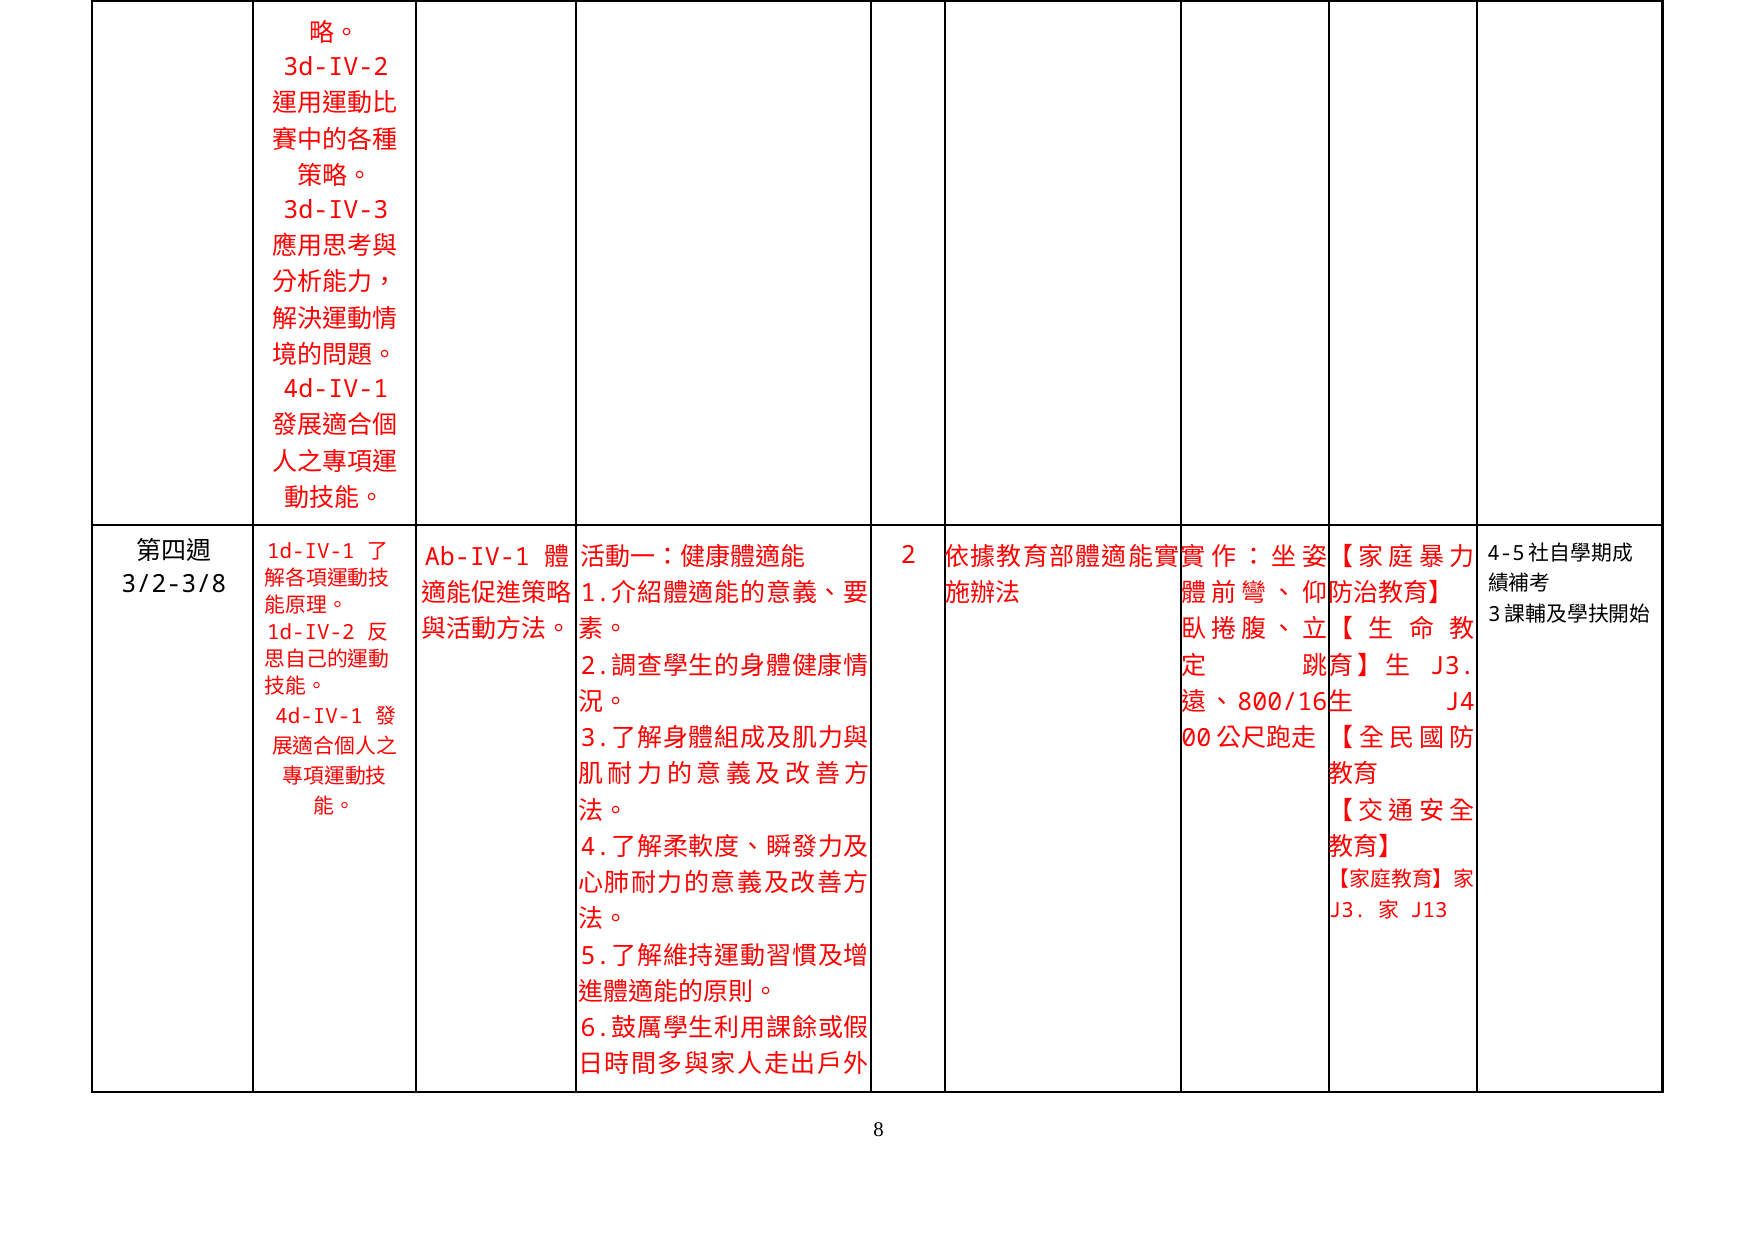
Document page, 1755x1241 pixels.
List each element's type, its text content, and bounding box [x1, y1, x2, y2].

table_cell [417, 2, 575, 524]
table_cell Ab-IV-1 體適能促進策略與活動方法。 [417, 526, 575, 1091]
table_cell 略。 3d-IV-2 運用運動比賽中的各種策略。 3d-IV-3 應用思考與分析能力，解決運動情境的問題。 4d-IV-1 發展適合個人之專項運動技能。 [254, 2, 415, 524]
table_cell [1182, 2, 1328, 524]
table_cell 依據教育部體適能實施辦法 [946, 526, 1180, 1091]
table_cell 第四週 3/2-3/8 [93, 526, 252, 1091]
table_cell [1330, 2, 1476, 524]
table_cell [1478, 2, 1661, 524]
table_cell 4-5社自學期成績補考 3課輔及學扶開始 [1478, 526, 1661, 1091]
table_cell 1d-IV-1 了解各項運動技能原理。 1d-IV-2 反思自己的運動技能。 4d-IV-1 發展適合個人之專項運動技能。 [254, 526, 415, 1091]
table_cell 實作：坐姿體前彎、仰臥捲腹、立定跳遠、800/1600公尺跑走 [1182, 526, 1328, 1091]
table_cell [93, 2, 252, 524]
table_cell [872, 2, 944, 524]
table_cell [946, 2, 1180, 524]
table_cell 【家庭暴力防治教育】 【生命教育】生 J3. 生 J4 【全民國防教育 【交通安全教育】 【家庭教育】家 J3. 家 J13 [1330, 526, 1476, 1091]
table_cell [577, 2, 870, 524]
table_cell 2 [872, 526, 944, 1091]
table_cell 活動一：健康體適能 1.介紹體適能的意義、要素。 2.調查學生的身體健康情況。 3.了解身體組成及肌力與肌耐力的意義及改善方法。 4.了解柔軟度、瞬發力及心肺耐力的意義及改善方法。 5.了解維持運動習慣及增進體適能的原則。 6.鼓厲學生利用課餘或假日時間多與家人走出戶外 [577, 526, 870, 1091]
